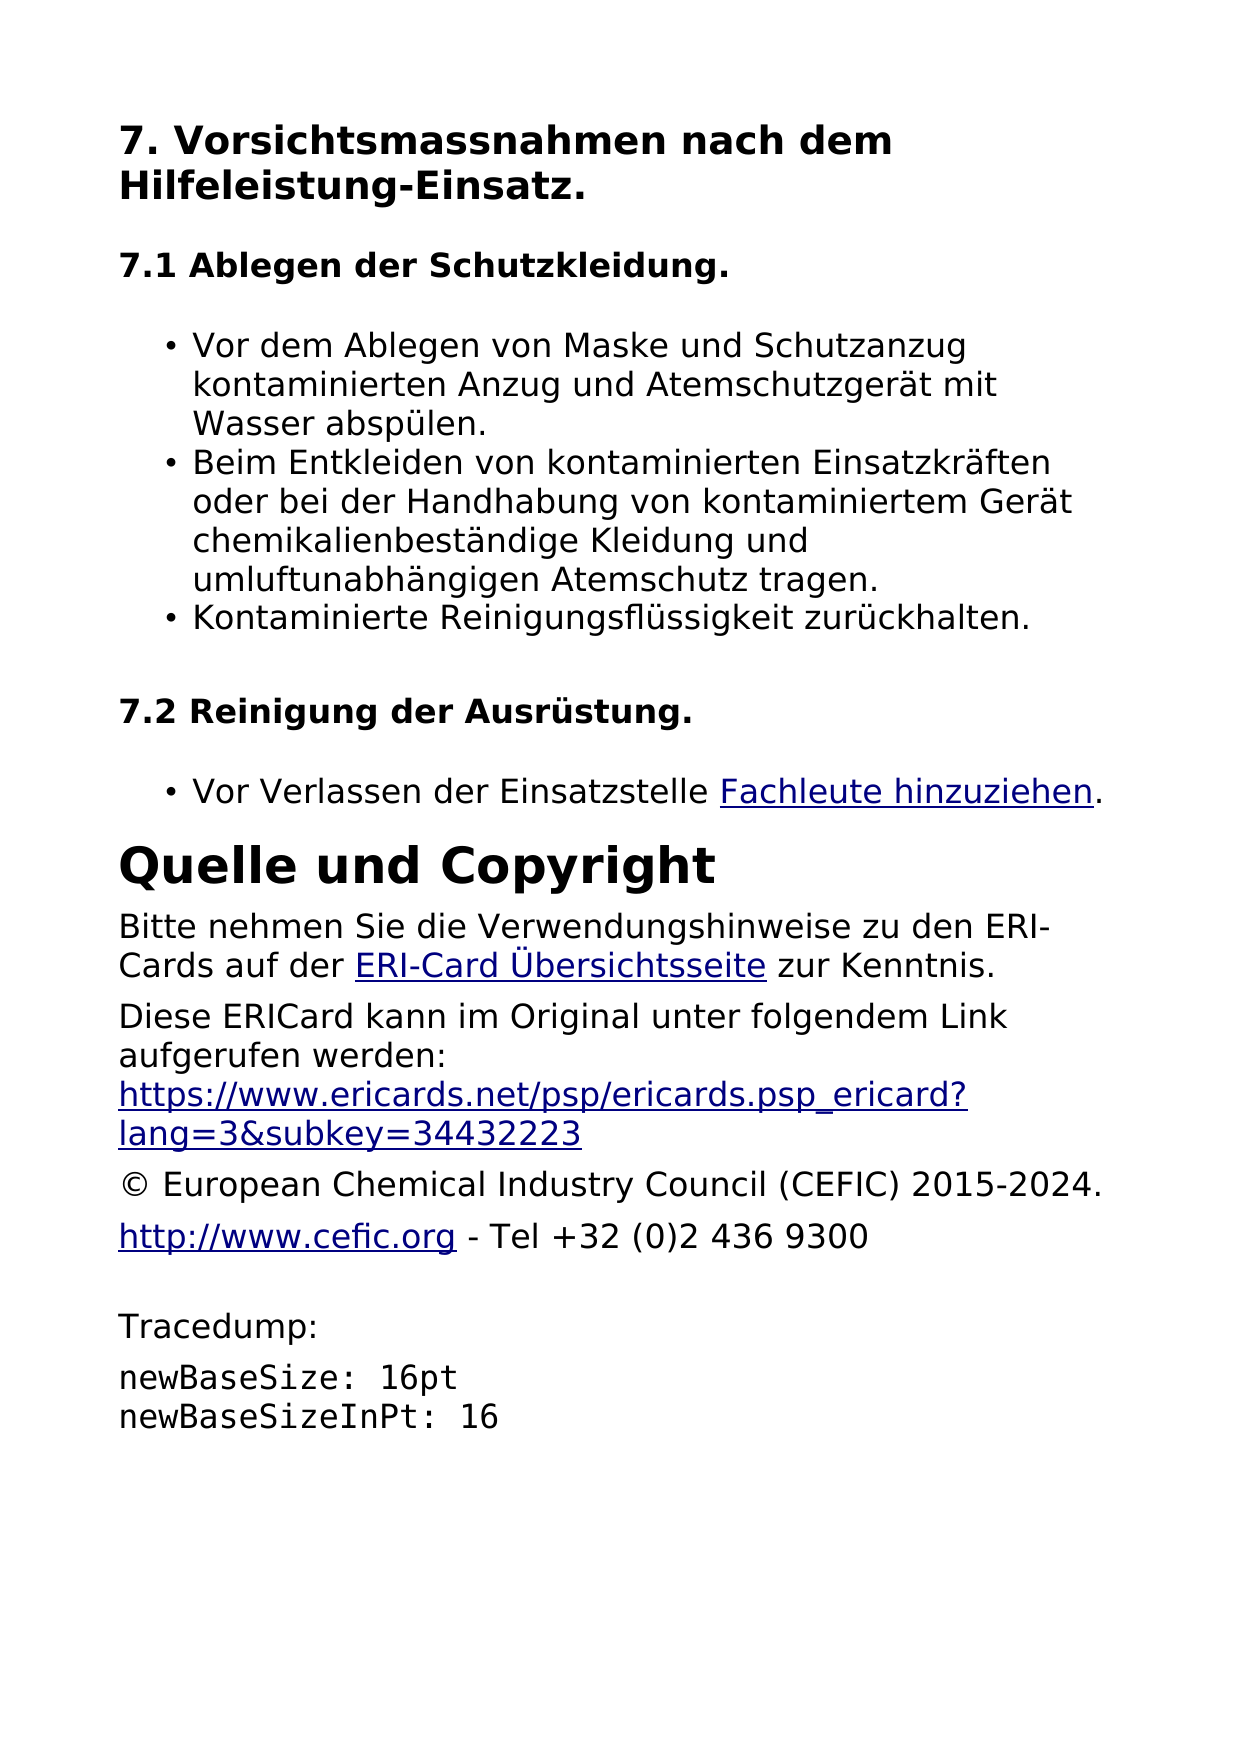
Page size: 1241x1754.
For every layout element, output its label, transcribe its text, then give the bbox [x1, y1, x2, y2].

list Vor dem Ablegen von Maske und Schutzanzug kontaminierten Anzug und Atemschutzgerät mit Wasser abspülen. [177, 327, 1122, 443]
list Beim Entkleiden von kontaminierten Einsatzkräften oder bei der Handhabung von kontaminiertem Gerät chemikalienbeständige Kleidung und umluftunabhängigen Atemschutz tragen. [177, 443, 1122, 599]
subtitle 7.1 Ablegen der Schutzkleidung. [118, 246, 1122, 285]
text http://www.cefic.org - Tel +32 (0)2 436 9300 [118, 1217, 1122, 1256]
text Tracedump: [118, 1268, 1122, 1346]
list Kontaminierte Reinigungsflüssigkeit zurückhalten. [177, 599, 1122, 638]
text Diese ERICard kann im Original unter folgendem Link aufgerufen werden: https://www.ericards.net/psp/ericards.psp_ericard?lang=3&subkey=34432223 [118, 998, 1122, 1153]
text newBaseSize: 16pt newBaseSizeInPt: 16 [118, 1359, 1122, 1436]
subtitle 7.2 Reinigung der Ausrüstung. [118, 692, 1122, 731]
list Vor Verlassen der Einsatzstelle Fachleute hinzuziehen. [177, 773, 1122, 812]
text Bitte nehmen Sie die Verwendungshinweise zu den ERI-Cards auf der ERI-Card Übersichtsseite zur Kenntnis. [118, 908, 1122, 985]
subtitle 7. Vorsichtsmassnahmen nach dem Hilfeleistung-Einsatz. [118, 118, 1122, 208]
subtitle Quelle und Copyright [118, 837, 1122, 895]
text © European Chemical Industry Council (CEFIC) 2015-2024. [118, 1166, 1122, 1204]
